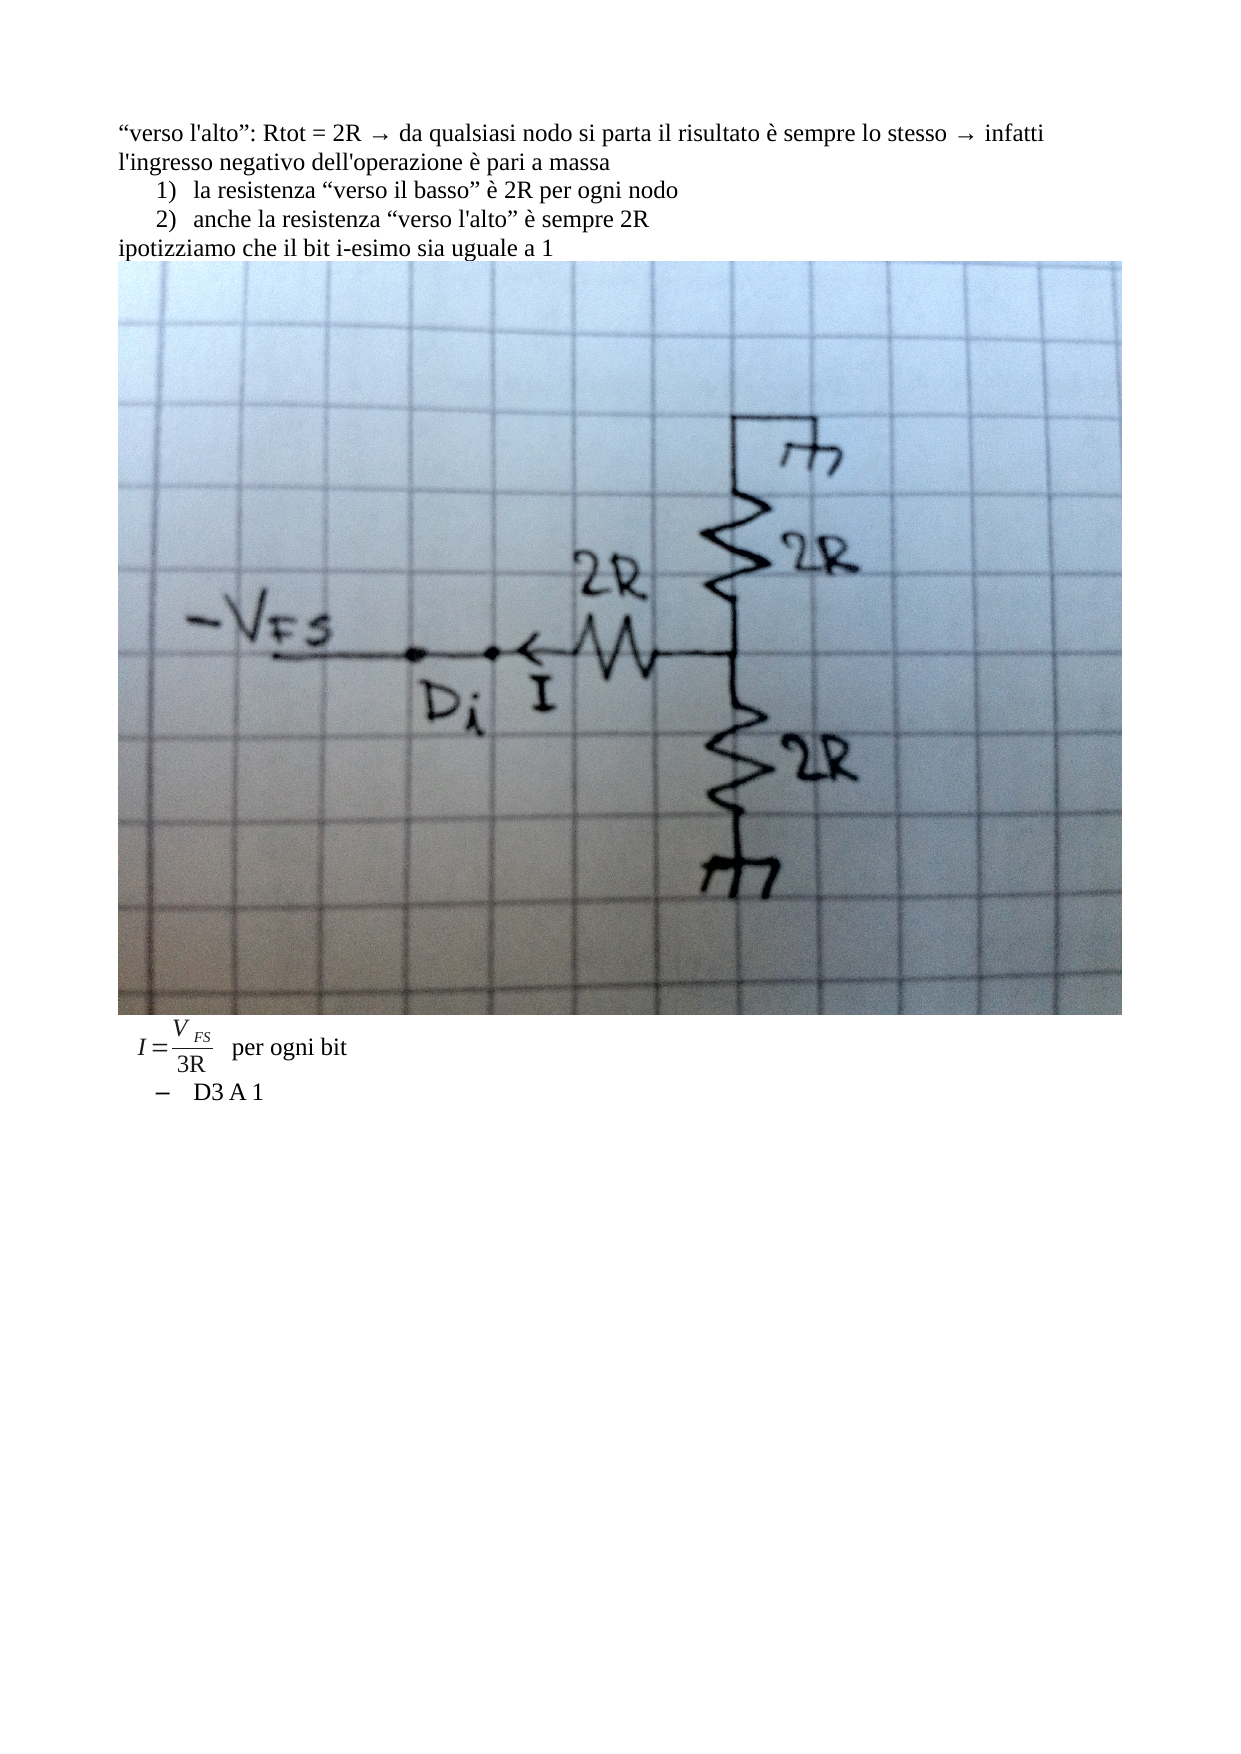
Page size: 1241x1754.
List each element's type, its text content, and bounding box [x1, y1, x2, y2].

list la resistenza “verso il basso” è 2R per ogni nodo [156, 176, 1122, 204]
text ipotizziamo che il bit i-esimo sia uguale a 1 [118, 233, 1122, 261]
picture [118, 261, 1122, 1015]
text “verso l'alto”: Rtot = 2R → da qualsiasi nodo si parta il risultato è sempre lo stesso → infatti l'ingresso negativo dell'operazione è pari a massa [118, 118, 1122, 176]
list D3 A 1 [156, 1077, 1122, 1106]
list anche la resistenza “verso l'alto” è sempre 2R [156, 204, 1122, 233]
text per ogni bit [118, 1015, 1122, 1077]
